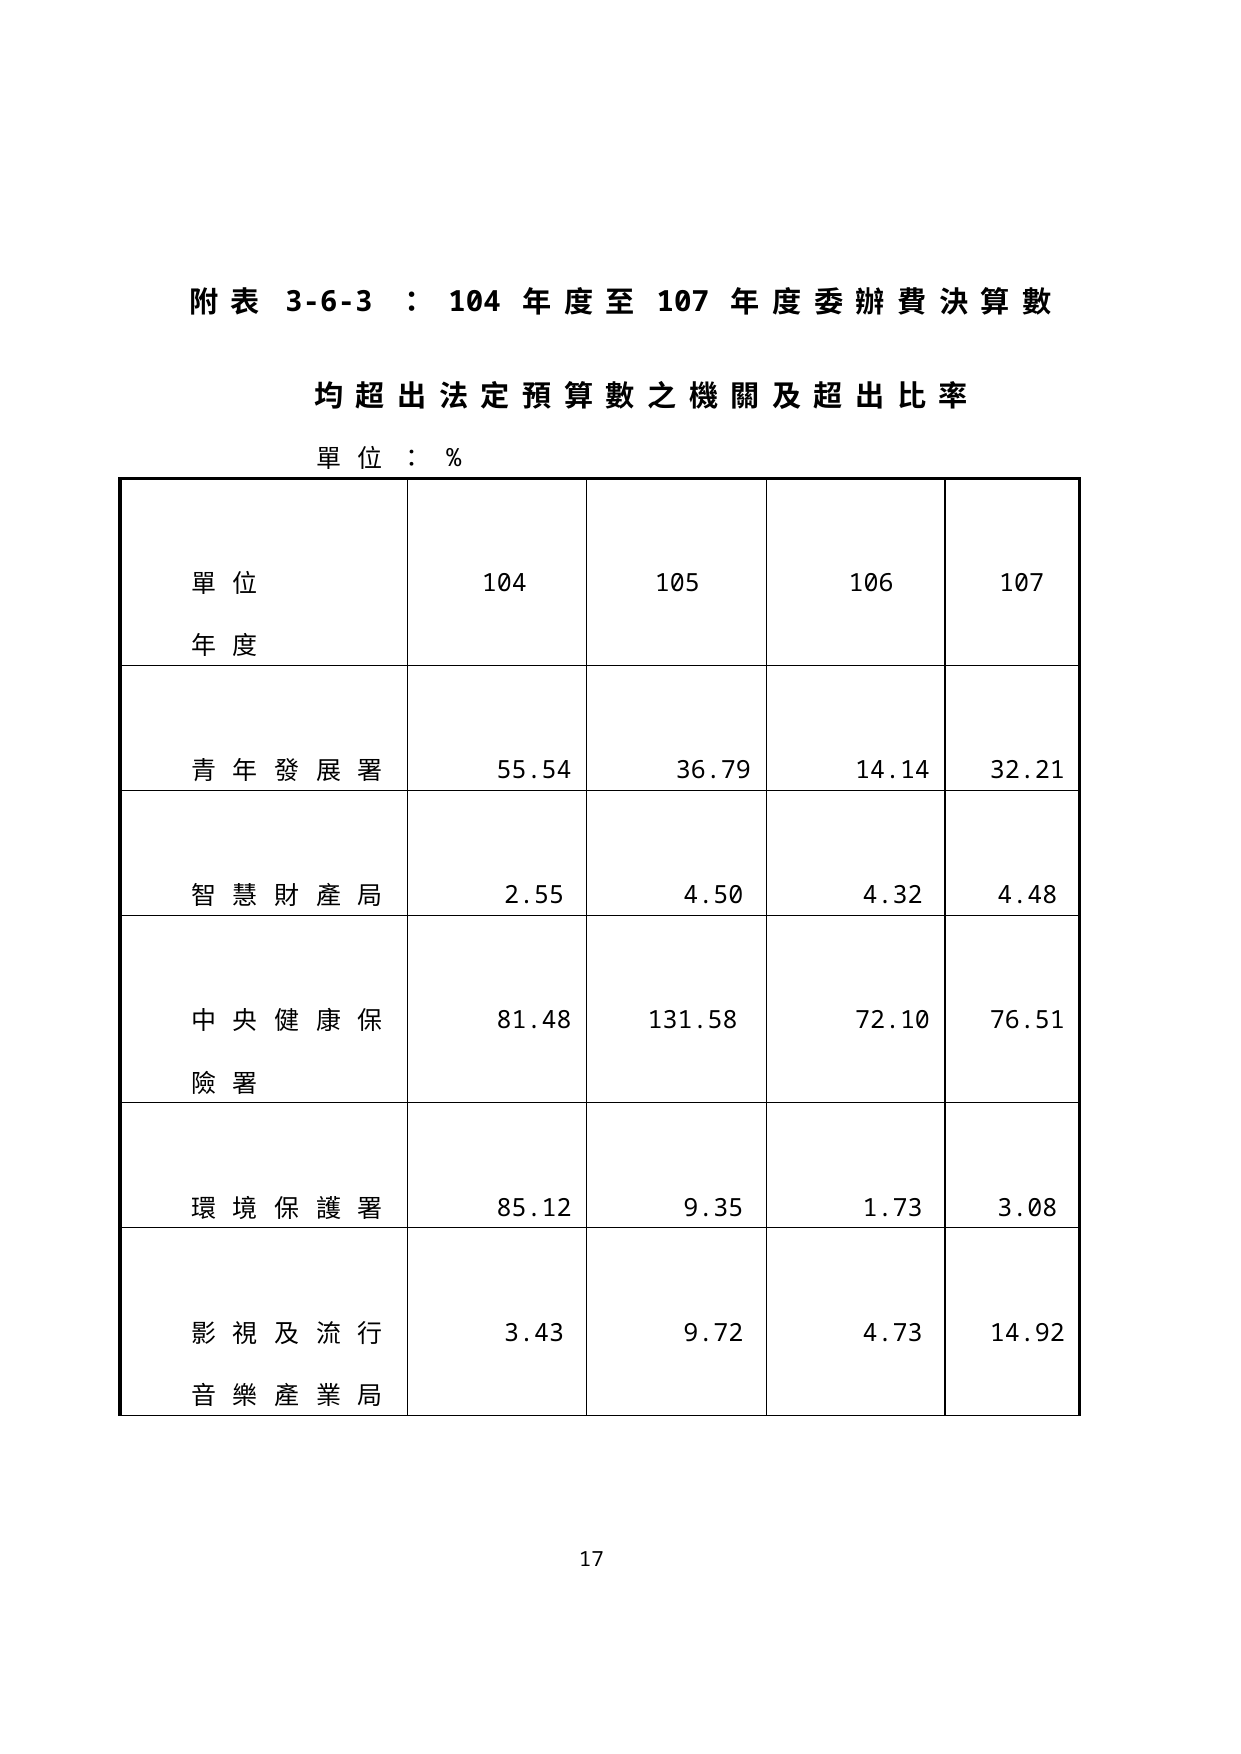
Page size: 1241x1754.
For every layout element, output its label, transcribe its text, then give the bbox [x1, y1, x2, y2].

table_cell 14.14 [767, 666, 944, 790]
table_cell 3.43 [408, 1228, 586, 1415]
table_cell 環境保護署 [122, 1103, 407, 1227]
table_cell 85.12 [408, 1103, 586, 1227]
table_header 105 [587, 480, 766, 665]
table_cell 影視及流行音樂產業局 [122, 1228, 407, 1415]
table_cell 36.79 [587, 666, 766, 790]
table_cell 中央健康保險署 [122, 916, 407, 1102]
table_cell 9.72 [587, 1228, 766, 1415]
table_cell 81.48 [408, 916, 586, 1102]
table_cell 32.21 [946, 666, 1078, 790]
table_header 單位 年度 [122, 480, 407, 665]
table_cell 3.08 [946, 1103, 1078, 1227]
table_cell 131.58 [587, 916, 766, 1102]
table_cell 4.50 [587, 791, 766, 915]
table_cell 14.92 [946, 1228, 1078, 1415]
table_header 104 [408, 480, 586, 665]
table_cell 智慧財產局 [122, 791, 407, 915]
table_cell 76.51 [946, 916, 1078, 1102]
table_cell 55.54 [408, 666, 586, 790]
table_header 107 [946, 480, 1078, 665]
table_cell 2.55 [408, 791, 586, 915]
table_cell 1.73 [767, 1103, 944, 1227]
table_cell 青年發展署 [122, 666, 407, 790]
table_cell 72.10 [767, 916, 944, 1102]
table_cell 4.73 [767, 1228, 944, 1415]
table_header 106 [767, 480, 944, 665]
text 附表3-6-3：104年度至107年度委辦費決算數均超出法定預算數之機關及超出比率 單位：% [109, 227, 1058, 477]
table_cell 9.35 [587, 1103, 766, 1227]
table_cell 4.48 [946, 791, 1078, 915]
table_cell 4.32 [767, 791, 944, 915]
